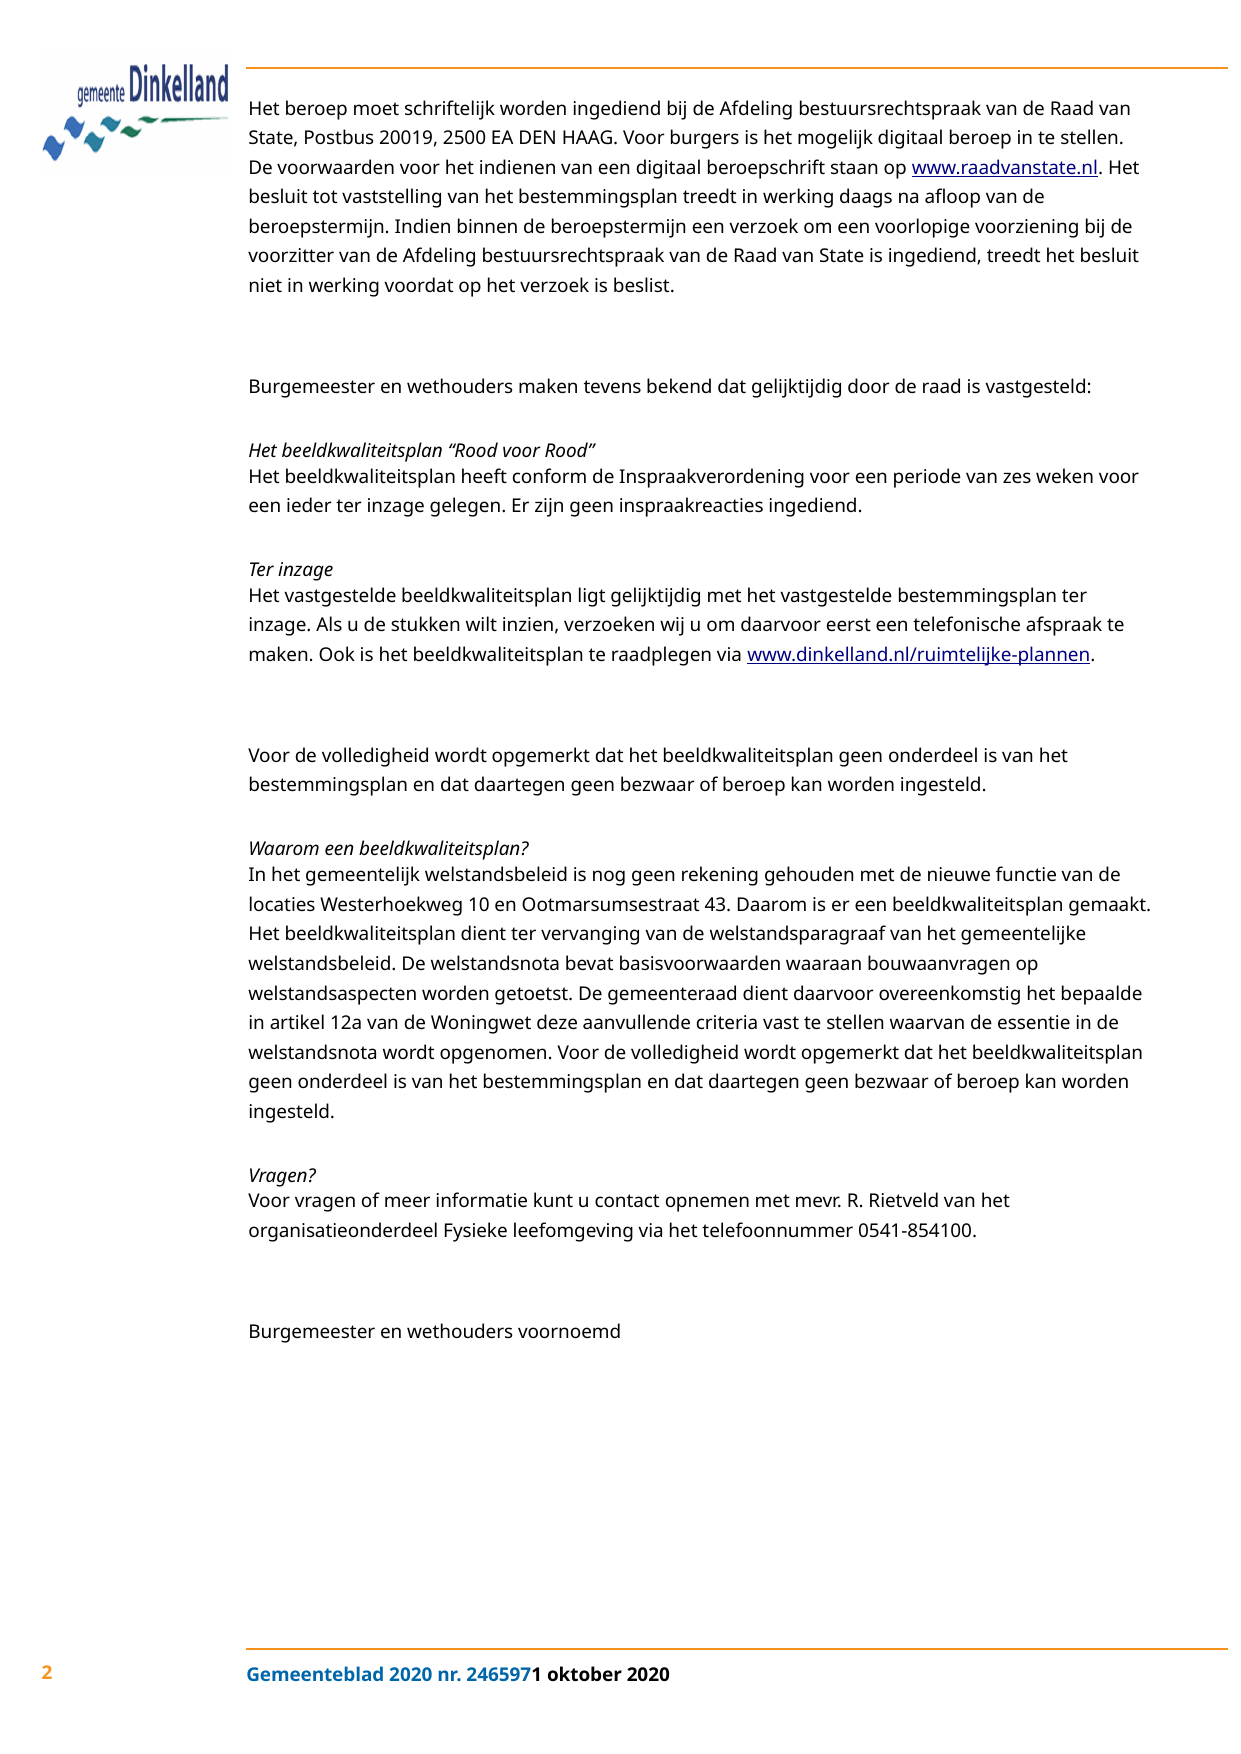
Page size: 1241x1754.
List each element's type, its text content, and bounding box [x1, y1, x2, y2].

picture [41, 47, 231, 172]
text Burgemeester en wethouders voornoemd [248, 1318, 1152, 1344]
text Waarom een beeldkwaliteitsplan? [248, 836, 1152, 861]
text Burgemeester en wethouders maken tevens bekend dat gelijktijdig door de raad is vastgesteld: [248, 373, 1152, 399]
text Ter inzage [248, 556, 1152, 582]
text Het beroep moet schriftelijk worden ingediend bij de Afdeling bestuursrechtspraak van de Raad van State, Postbus 20019, 2500 EA DEN HAAG. Voor burgers is het mogelijk digitaal beroep in te stellen. De voorwaarden voor het indienen van een digitaal beroepschrift staan op www.raadvanstate.nl. Het besluit tot vaststelling van het bestemmingsplan treedt in werking daags na afloop van de beroepstermijn. Indien binnen de beroepstermijn een verzoek om een voorlopige voorziening bij de voorzitter van de Afdeling bestuursrechtspraak van de Raad van State is ingediend, treedt het besluit niet in werking voordat op het verzoek is beslist. [248, 95, 1152, 298]
text Het beeldkwaliteitsplan “Rood voor Rood” [248, 437, 1152, 463]
text Voor vragen of meer informatie kunt u contact opnemen met mevr. R. Rietveld van het organisatieonderdeel Fysieke leefomgeving via het telefoonnummer 0541-854100. [248, 1188, 1152, 1243]
text Het vastgestelde beeldkwaliteitsplan ligt gelijktijdig met het vastgestelde bestemmingsplan ter inzage. Als u de stukken wilt inzien, verzoeken wij u om daarvoor eerst een telefonische afspraak te maken. Ook is het beeldkwaliteitsplan te raadplegen via www.dinkelland.nl/ruimtelijke-plannen. [248, 582, 1152, 667]
text Voor de volledigheid wordt opgemerkt dat het beeldkwaliteitsplan geen onderdeel is van het bestemmingsplan en dat daartegen geen bezwaar of beroep kan worden ingesteld. [248, 742, 1152, 797]
text Vragen? [248, 1162, 1152, 1188]
text Het beeldkwaliteitsplan heeft conform de Inspraakverordening voor een periode van zes weken voor een ieder ter inzage gelegen. Er zijn geen inspraakreacties ingediend. [248, 463, 1152, 518]
text In het gemeentelijk welstandsbeleid is nog geen rekening gehouden met de nieuwe functie van de locaties Westerhoekweg 10 en Ootmarsumsestraat 43. Daarom is er een beeldkwaliteitsplan gemaakt. Het beeldkwaliteitsplan dient ter vervanging van de welstandsparagraaf van het gemeentelijke welstandsbeleid. De welstandsnota bevat basisvoorwaarden waaraan bouwaanvragen op welstandsaspecten worden getoetst. De gemeenteraad dient daarvoor overeenkomstig het bepaalde in artikel 12a van de Woningwet deze aanvullende criteria vast te stellen waarvan de essentie in de welstandsnota wordt opgenomen. Voor de volledigheid wordt opgemerkt dat het beeldkwaliteitsplan geen onderdeel is van het bestemmingsplan en dat daartegen geen bezwaar of beroep kan worden ingesteld. [248, 861, 1152, 1124]
